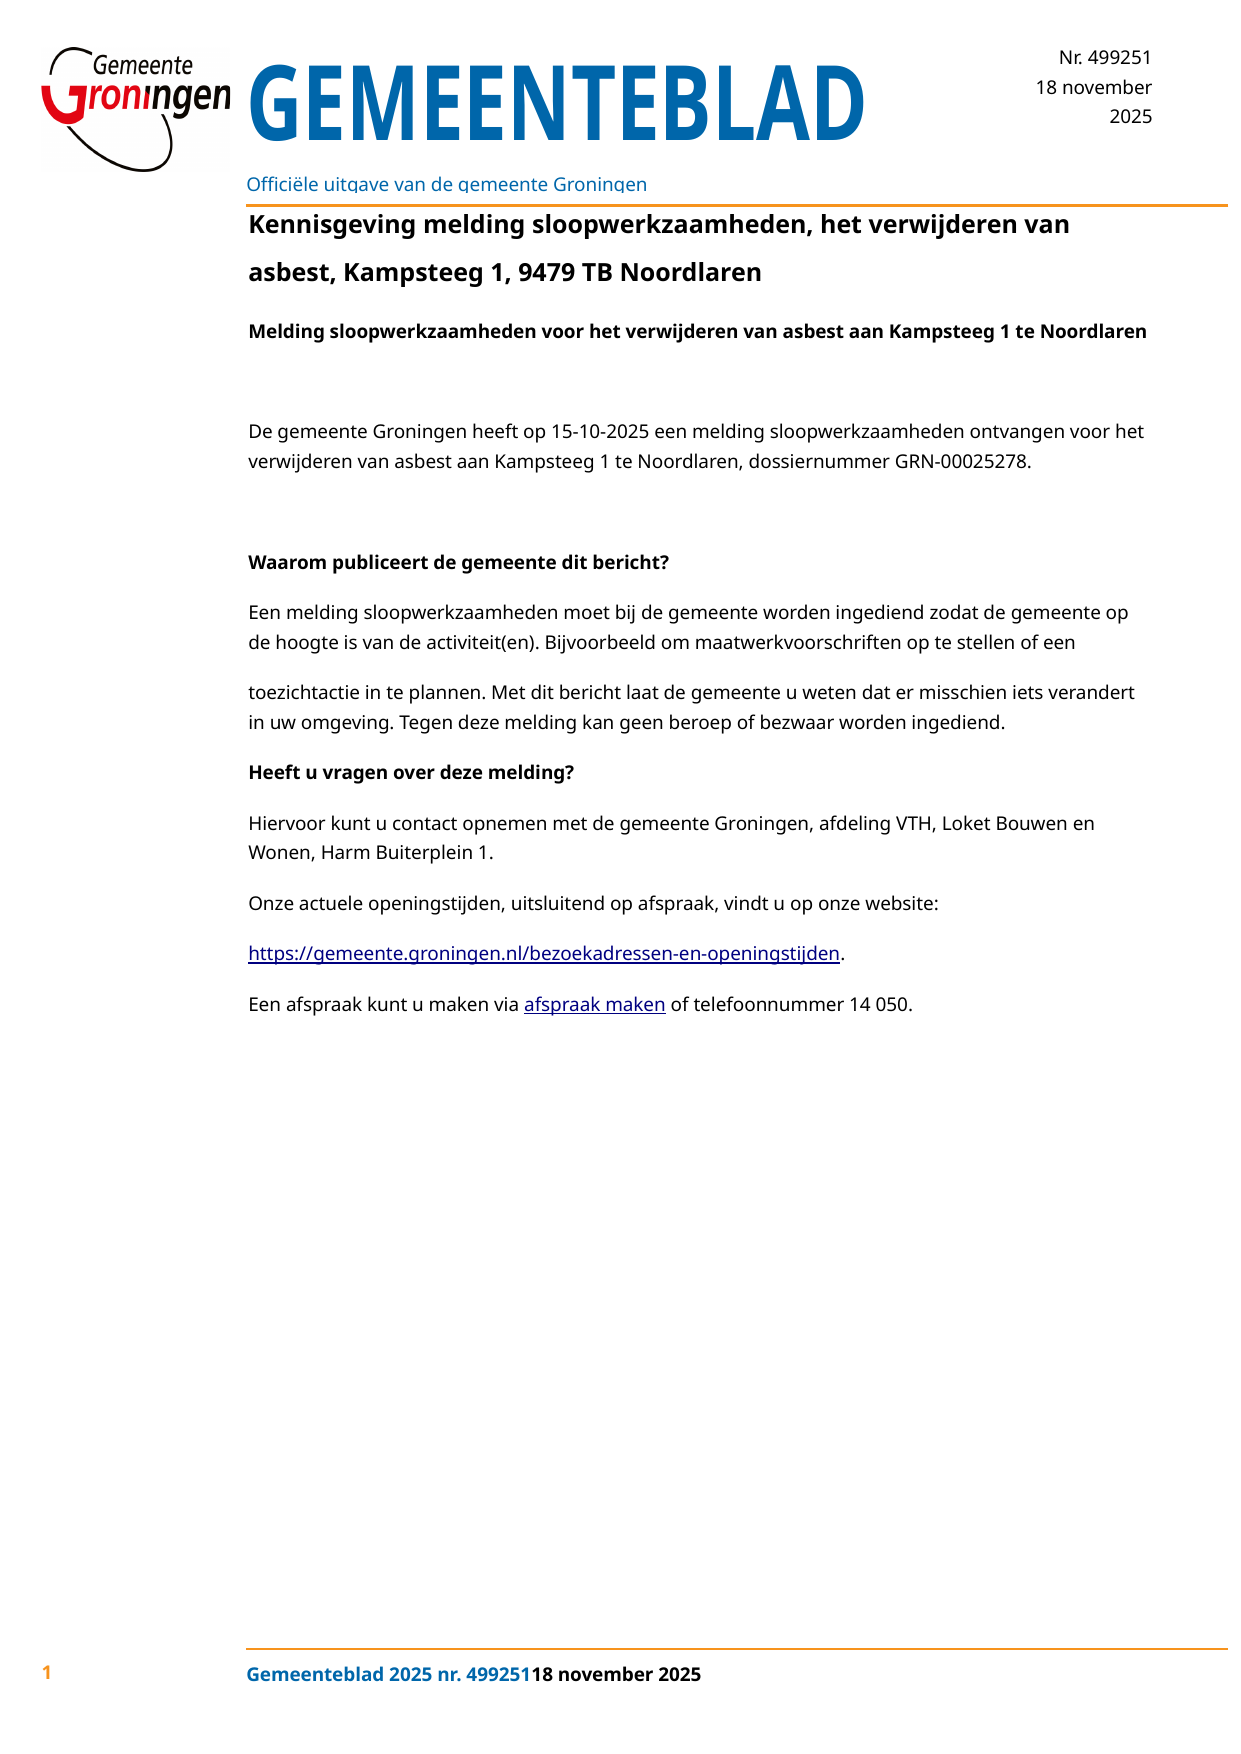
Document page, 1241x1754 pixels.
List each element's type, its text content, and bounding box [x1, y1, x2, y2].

text Een afspraak kunt u maken via afspraak maken of telefoonnummer 14 050. [248, 991, 1152, 1017]
text Kennisgeving melding sloopwerkzaamheden, het verwijderen van asbest, Kampsteeg 1, 9479 TB Noordlaren [248, 207, 1152, 288]
text Melding sloopwerkzaamheden voor het verwijderen van asbest aan Kampsteeg 1 te Noordlaren [248, 318, 1152, 344]
text Hiervoor kunt u contact opnemen met de gemeente Groningen, afdeling VTH, Loket Bouwen en Wonen, Harm Buiterplein 1. [248, 810, 1152, 865]
text Heeft u vragen over deze melding? [248, 759, 1152, 785]
text Onze actuele openingstijden, uitsluitend op afspraak, vindt u op onze website: [248, 890, 1152, 916]
text toezichtactie in te plannen. Met dit bericht laat de gemeente u weten dat er misschien iets verandert in uw omgeving. Tegen deze melding kan geen beroep of bezwaar worden ingediend. [248, 679, 1152, 735]
text De gemeente Groningen heeft op 15-10-2025 een melding sloopwerkzaamheden ontvangen voor het verwijderen van asbest aan Kampsteeg 1 te Noordlaren, dossiernummer GRN-00025278. [248, 419, 1152, 474]
text Waarom publiceert de gemeente dit bericht? [248, 549, 1152, 575]
text Een melding sloopwerkzaamheden moet bij de gemeente worden ingediend zodat de gemeente op de hoogte is van de activiteit(en). Bijvoorbeeld om maatwerkvoorschriften op te stellen of een [248, 599, 1152, 655]
picture [41, 47, 231, 172]
text https://gemeente.groningen.nl/bezoekadressen-en-openingstijden. [248, 940, 1152, 966]
